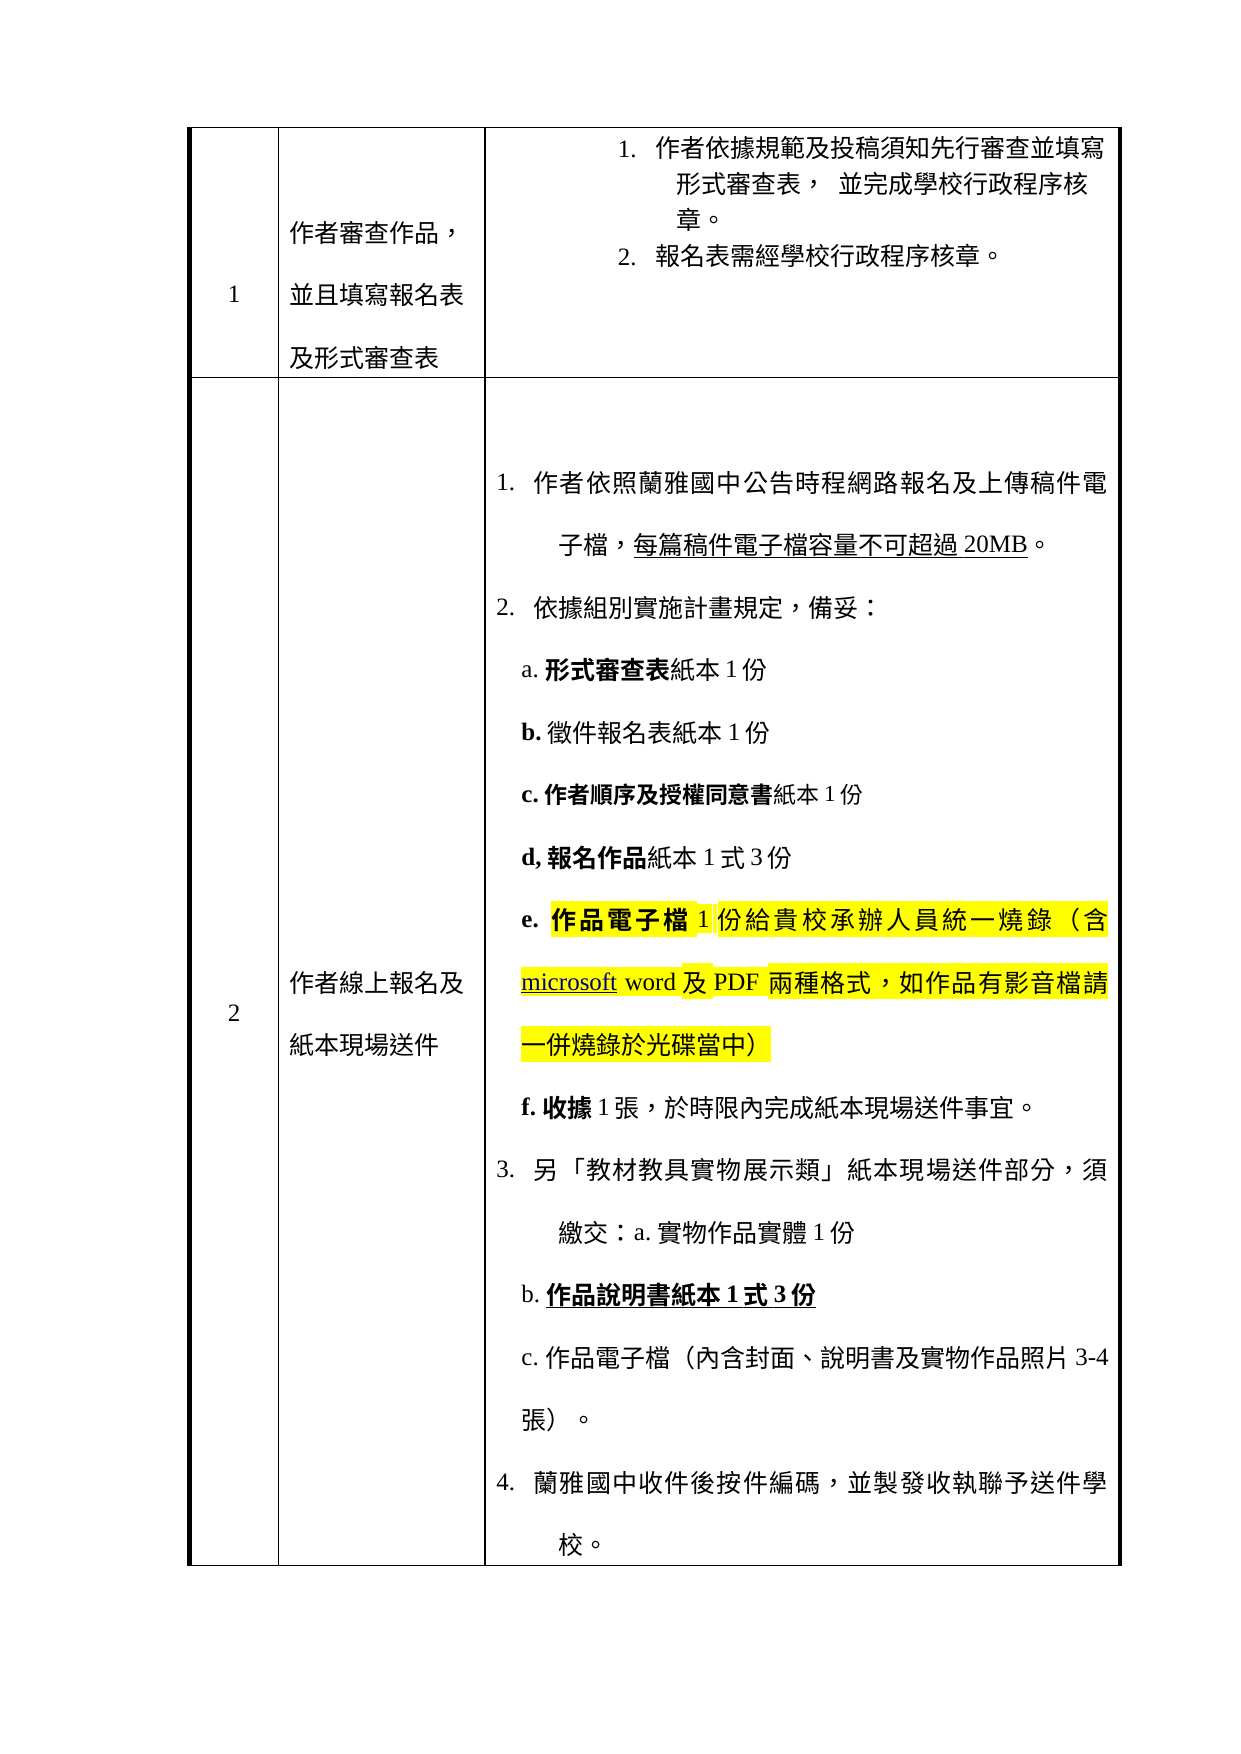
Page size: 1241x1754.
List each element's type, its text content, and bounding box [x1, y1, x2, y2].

table_cell 作者審查作品，並且填寫報名表及形式審查表 [279, 128, 484, 377]
table_cell 作者線上報名及紙本現場送件 [279, 378, 484, 1564]
table_cell 作者依據規範及投稿須知先行審查並填寫形式審查表， 並完成學校行政程序核章。 報名表需經學校行政程序核章。 [486, 128, 1118, 377]
table_cell 作者依照蘭雅國中公告時程網路報名及上傳稿件電子檔，每篇稿件電子檔容量不可超過20MB。 依據組別實施計畫規定，備妥： a. 形式審查表紙本1份 b. 徵件報名表紙本1份 c. 作者順序及授權同意書紙本1份 d, 報名作品紙本1式3份 e. 作品電子檔1份給貴校承辦人員統一燒錄（含microsoft word及PDF 兩種格式，如作品有影音檔請一併燒錄於光碟當中） f. 收據1張，於時限內完成紙本現場送件事宜。 另「教材教具實物展示類」紙本現場送件部分，須繳交：a. 實物作品實體1份 b. 作品說明書紙本1式3份 c. 作品電子檔（內含封面、說明書及實物作品照片3-4張）。 蘭雅國中收件後按件編碼，並製發收執聯予送件學校。 [486, 378, 1118, 1564]
table_cell 2 [192, 378, 278, 1564]
table_cell 1 [192, 128, 278, 377]
